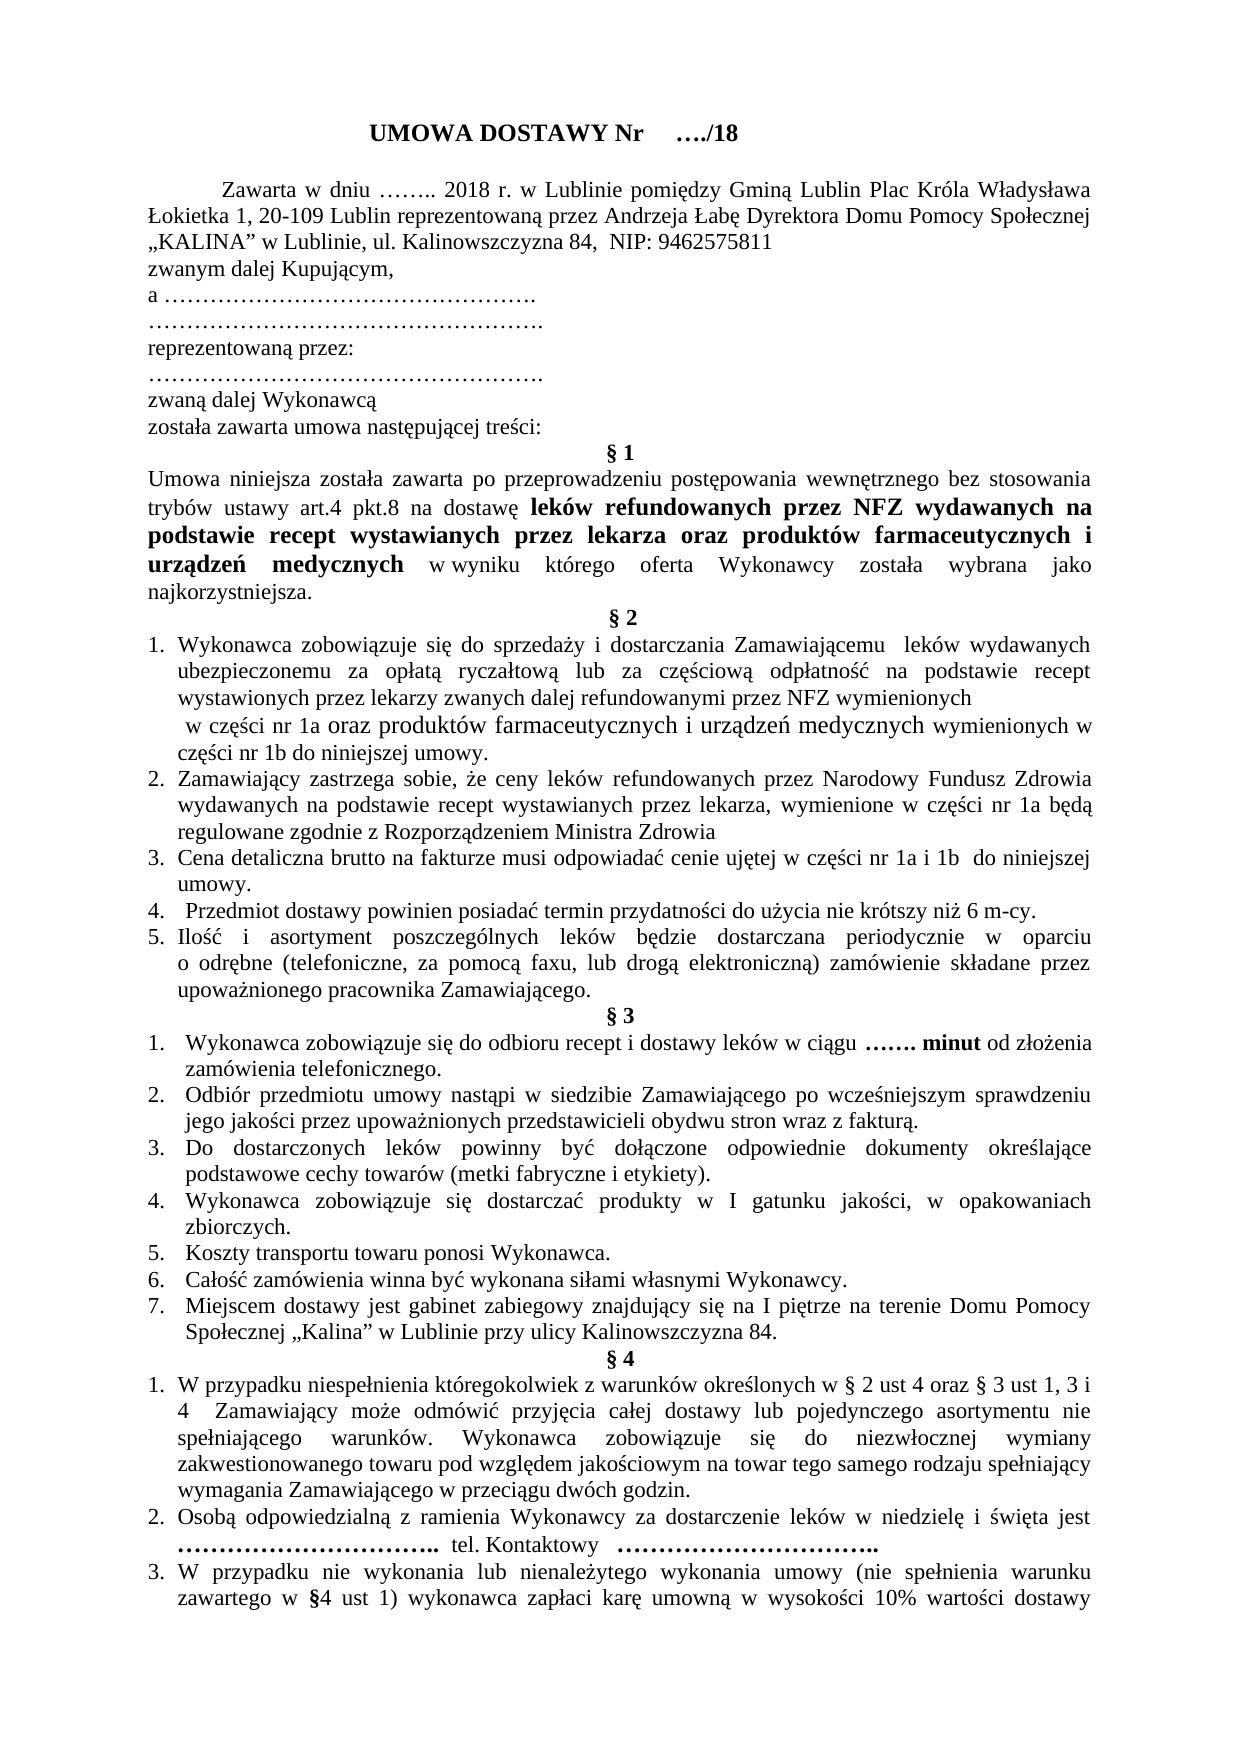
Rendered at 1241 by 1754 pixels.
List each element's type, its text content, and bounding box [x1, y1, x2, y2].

text UMOWA DOSTAWY Nr …./18 [148, 118, 1092, 147]
text została zawarta umowa następującej treści: [148, 413, 1092, 439]
list Do dostarczonych leków powinny być dołączone odpowiednie dokumenty określające podstawowe cechy towarów (metki fabryczne i etykiety). [148, 1134, 1092, 1187]
text reprezentowaną przez: [148, 334, 1092, 360]
text Umowa niniejsza została zawarta po przeprowadzeniu postępowania wewnętrznego bez stosowania trybów ustawy art.4 pkt.8 na dostawę leków refundowanych przez NFZ wydawanych na podstawie recept wystawianych przez lekarza oraz produktów farmaceutycznych i urządzeń medycznych w wyniku którego oferta Wykonawcy została wybrana jako najkorzystniejsza. [148, 466, 1092, 604]
list Cena detaliczna brutto na fakturze musi odpowiadać cenie ujętej w części nr 1a i 1b do niniejszej umowy. [148, 844, 1092, 897]
list Zamawiający zastrzega sobie, że ceny leków refundowanych przez Narodowy Fundusz Zdrowia wydawanych na podstawie recept wystawianych przez lekarza, wymienione w części nr 1a będą regulowane zgodnie z Rozporządzeniem Ministra Zdrowia [148, 765, 1092, 844]
text § 4 [148, 1345, 1092, 1371]
text a …………………………………………. [148, 281, 1092, 307]
list Wykonawca zobowiązuje się dostarczać produkty w I gatunku jakości, w opakowaniach zbiorczych. [148, 1187, 1092, 1239]
text ……………………………………………. [148, 360, 1092, 386]
list Wykonawca zobowiązuje się do sprzedaży i dostarczania Zamawiającemu leków wydawanych ubezpieczonemu za opłatą ryczałtową lub za częściową odpłatność na podstawie recept wystawionych przez lekarzy zwanych dalej refundowanymi przez NFZ wymienionych [148, 631, 1092, 710]
list W przypadku niespełnienia któregokolwiek z warunków określonych w § 2 ust 4 oraz § 3 ust 1, 3 i 4 Zamawiający może odmówić przyjęcia całej dostawy lub pojedynczego asortymentu nie spełniającego warunków. Wykonawca zobowiązuje się do niezwłocznej wymiany zakwestionowanego towaru pod względem jakościowym na towar tego samego rodzaju spełniający wymagania Zamawiającego w przeciągu dwóch godzin. [148, 1371, 1092, 1503]
list Całość zamówienia winna być wykonana siłami własnymi Wykonawcy. [148, 1266, 1092, 1292]
text zwanym dalej Kupującym, [148, 255, 1092, 281]
text zwaną dalej Wykonawcą [148, 386, 1092, 413]
list Wykonawca zobowiązuje się do odbioru recept i dostawy leków w ciągu ……. minut od złożenia zamówienia telefonicznego. [148, 1028, 1092, 1081]
text § 2 [148, 604, 1092, 631]
text Zawarta w dniu …….. 2018 r. w Lublinie pomiędzy Gminą Lublin Plac Króla Władysława Łokietka 1, 20-109 Lublin reprezentowaną przez Andrzeja Łabę Dyrektora Domu Pomocy Społecznej „KALINA” w Lublinie, ul. Kalinowszczyzna 84, NIP: 9462575811 [148, 176, 1092, 255]
text ……………………………………………. [148, 307, 1092, 334]
text § 1 [148, 439, 1092, 466]
list Miejscem dostawy jest gabinet zabiegowy znajdujący się na I piętrze na terenie Domu Pomocy Społecznej „Kalina” w Lublinie przy ulicy Kalinowszczyzna 84. [148, 1292, 1092, 1345]
list Odbiór przedmiotu umowy nastąpi w siedzibie Zamawiającego po wcześniejszym sprawdzeniu jego jakości przez upoważnionych przedstawicieli obydwu stron wraz z fakturą. [148, 1081, 1092, 1134]
list Ilość i asortyment poszczególnych leków będzie dostarczana periodycznie w oparciu o odrębne (telefoniczne, za pomocą faxu, lub drogą elektroniczną) zamówienie składane przez upoważnionego pracownika Zamawiającego. [148, 923, 1092, 1002]
text § 3 [148, 1002, 1092, 1028]
list Koszty transportu towaru ponosi Wykonawca. [148, 1239, 1092, 1266]
list W przypadku nie wykonania lub nienależytego wykonania umowy (nie spełnienia warunku zawartego w §4 ust 1) wykonawca zapłaci karę umowną w wysokości 10% wartości dostawy [148, 1558, 1092, 1611]
list Osobą odpowiedzialną z ramienia Wykonawcy za dostarczenie leków w niedzielę i święta jest ………………………….. tel. Kontaktowy ………………………….. [148, 1503, 1092, 1558]
list Przedmiot dostawy powinien posiadać termin przydatności do użycia nie krótszy niż 6 m-cy. [148, 897, 1092, 923]
text w części nr 1a oraz produktów farmaceutycznych i urządzeń medycznych wymienionych w części nr 1b do niniejszej umowy. [177, 710, 1092, 765]
